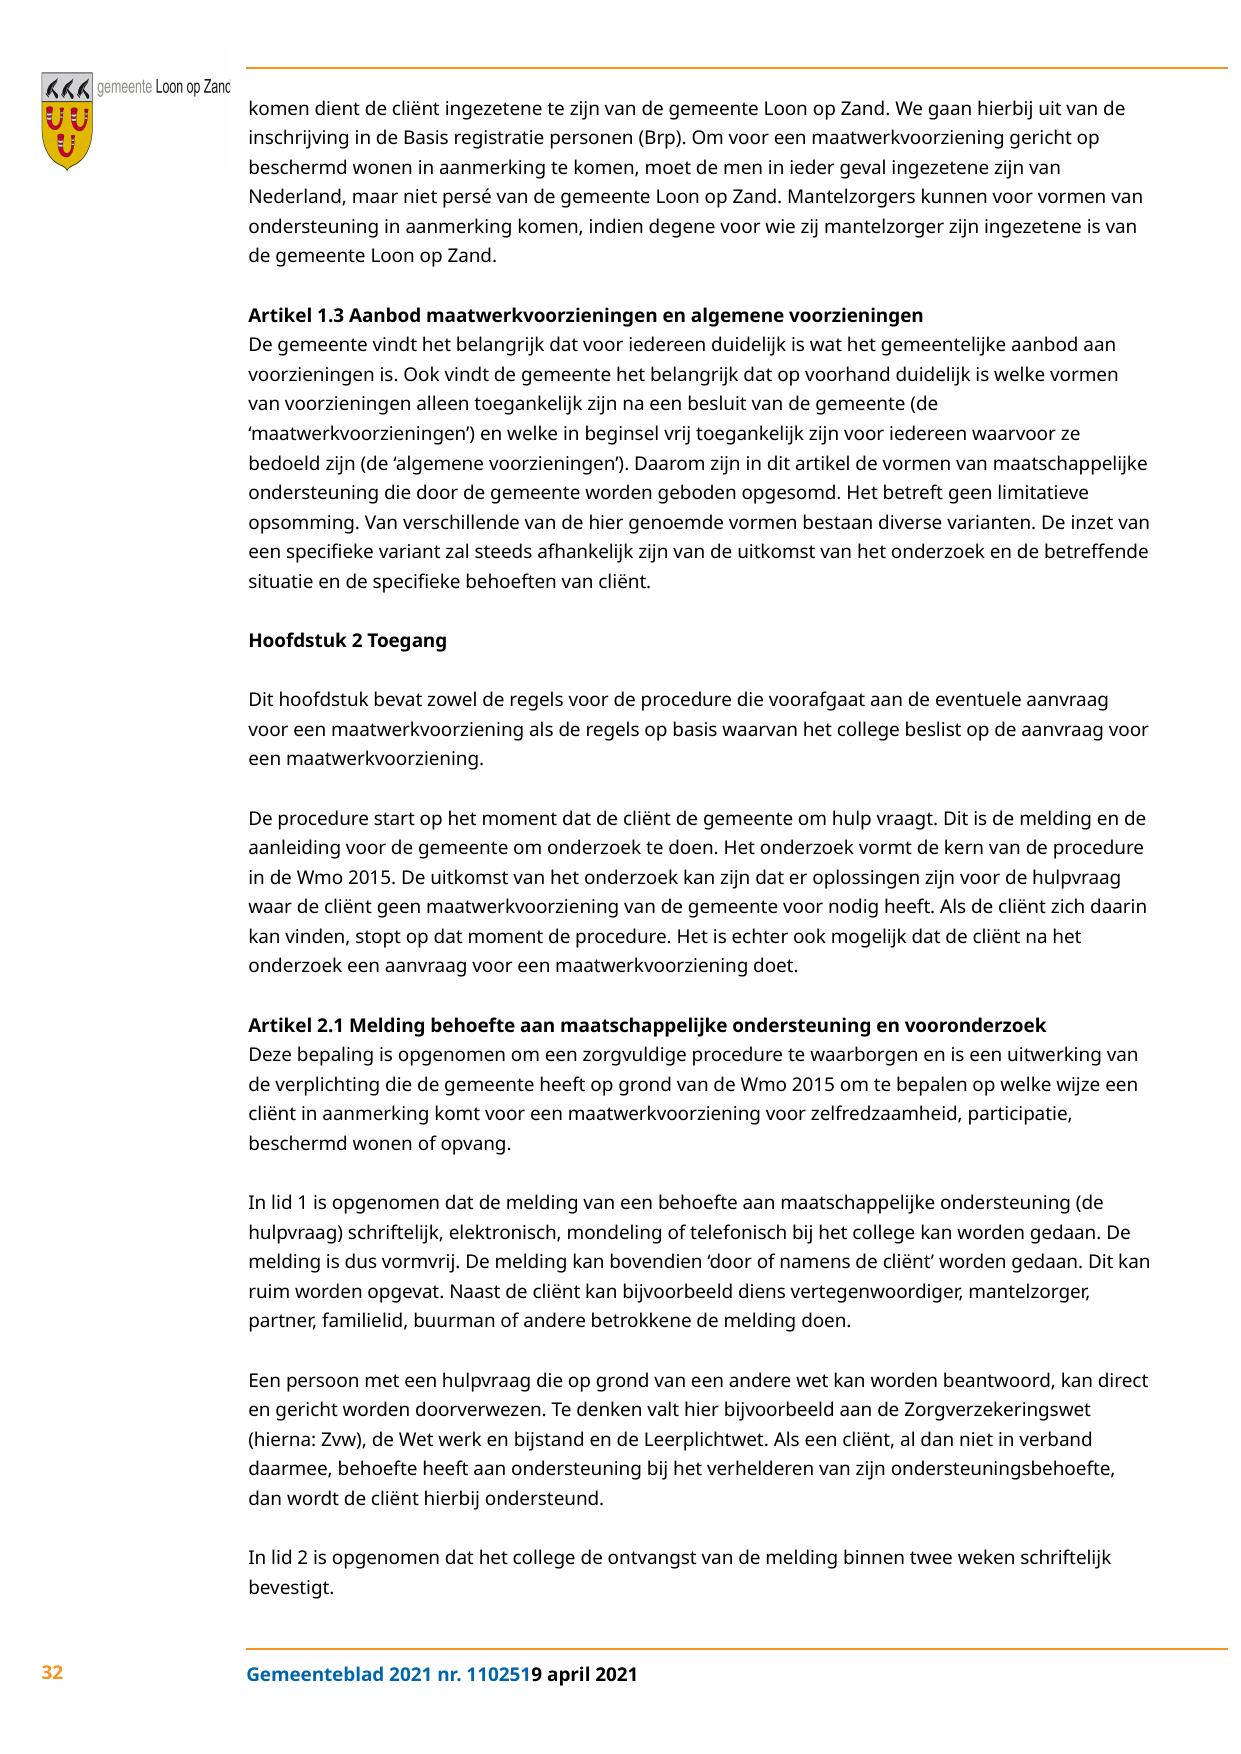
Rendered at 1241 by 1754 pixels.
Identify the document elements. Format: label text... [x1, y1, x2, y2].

text De gemeente vindt het belangrijk dat voor iedereen duidelijk is wat het gemeentelijke aanbod aan voorzieningen is. Ook vindt de gemeente het belangrijk dat op voorhand duidelijk is welke vormen van voorzieningen alleen toegankelijk zijn na een besluit van de gemeente (de ‘maatwerkvoorzieningen’) en welke in beginsel vrij toegankelijk zijn voor iedereen waarvoor ze bedoeld zijn (de ‘algemene voorzieningen’). Daarom zijn in dit artikel de vormen van maatschappelijke ondersteuning die door de gemeente worden geboden opgesomd. Het betreft geen limitatieve opsomming. Van verschillende van de hier genoemde vormen bestaan diverse varianten. De inzet van een specifieke variant zal steeds afhankelijk zijn van de uitkomst van het onderzoek en de betreffende situatie en de specifieke behoeften van cliënt. [248, 331, 1152, 594]
text Dit hoofdstuk bevat zowel de regels voor de procedure die voorafgaat aan de eventuele aanvraag voor een maatwerkvoorziening als de regels op basis waarvan het college beslist op de aanvraag voor een maatwerkvoorziening. [248, 686, 1152, 771]
text Artikel 1.3 Aanbod maatwerkvoorzieningen en algemene voorzieningen [248, 302, 1152, 328]
text Artikel 2.1 Melding behoefte aan maatschappelijke ondersteuning en vooronderzoek [248, 1012, 1152, 1038]
text De procedure start op het moment dat de cliënt de gemeente om hulp vraagt. Dit is de melding en de aanleiding voor de gemeente om onderzoek te doen. Het onderzoek vormt de kern van de procedure in de Wmo 2015. De uitkomst van het onderzoek kan zijn dat er oplossingen zijn voor de hulpvraag waar de cliënt geen maatwerkvoorziening van de gemeente voor nodig heeft. Als de cliënt zich daarin kan vinden, stopt op dat moment de procedure. Het is echter ook mogelijk dat de cliënt na het onderzoek een aanvraag voor een maatwerkvoorziening doet. [248, 805, 1152, 978]
text Deze bepaling is opgenomen om een zorgvuldige procedure te waarborgen en is een uitwerking van de verplichting die de gemeente heeft op grond van de Wmo 2015 om te bepalen op welke wijze een cliënt in aanmerking komt voor een maatwerkvoorziening voor zelfredzaamheid, participatie, beschermd wonen of opvang. [248, 1041, 1152, 1156]
text Een persoon met een hulpvraag die op grond van een andere wet kan worden beantwoord, kan direct en gericht worden doorverwezen. Te denken valt hier bijvoorbeeld aan de Zorgverzekeringswet (hierna: Zvw), de Wet werk en bijstand en de Leerplichtwet. Als een cliënt, al dan niet in verband daarmee, behoefte heeft aan ondersteuning bij het verhelderen van zijn ondersteuningsbehoefte, dan wordt de cliënt hierbij ondersteund. [248, 1367, 1152, 1511]
picture [41, 47, 231, 172]
text In lid 1 is opgenomen dat de melding van een behoefte aan maatschappelijke ondersteuning (de hulpvraag) schriftelijk, elektronisch, mondeling of telefonisch bij het college kan worden gedaan. De melding is dus vormvrij. De melding kan bovendien ‘door of namens de cliënt’ worden gedaan. Dit kan ruim worden opgevat. Naast de cliënt kan bijvoorbeeld diens vertegenwoordiger, mantelzorger, partner, familielid, buurman of andere betrokkene de melding doen. [248, 1189, 1152, 1333]
text Hoofdstuk 2 Toegang [248, 627, 1152, 653]
text In lid 2 is opgenomen dat het college de ontvangst van de melding binnen twee weken schriftelijk bevestigt. [248, 1544, 1152, 1600]
text komen dient de cliënt ingezetene te zijn van de gemeente Loon op Zand. We gaan hierbij uit van de inschrijving in de Basis registratie personen (Brp). Om voor een maatwerkvoorziening gericht op beschermd wonen in aanmerking te komen, moet de men in ieder geval ingezetene zijn van Nederland, maar niet persé van de gemeente Loon op Zand. Mantelzorgers kunnen voor vormen van ondersteuning in aanmerking komen, indien degene voor wie zij mantelzorger zijn ingezetene is van de gemeente Loon op Zand. [248, 95, 1152, 268]
